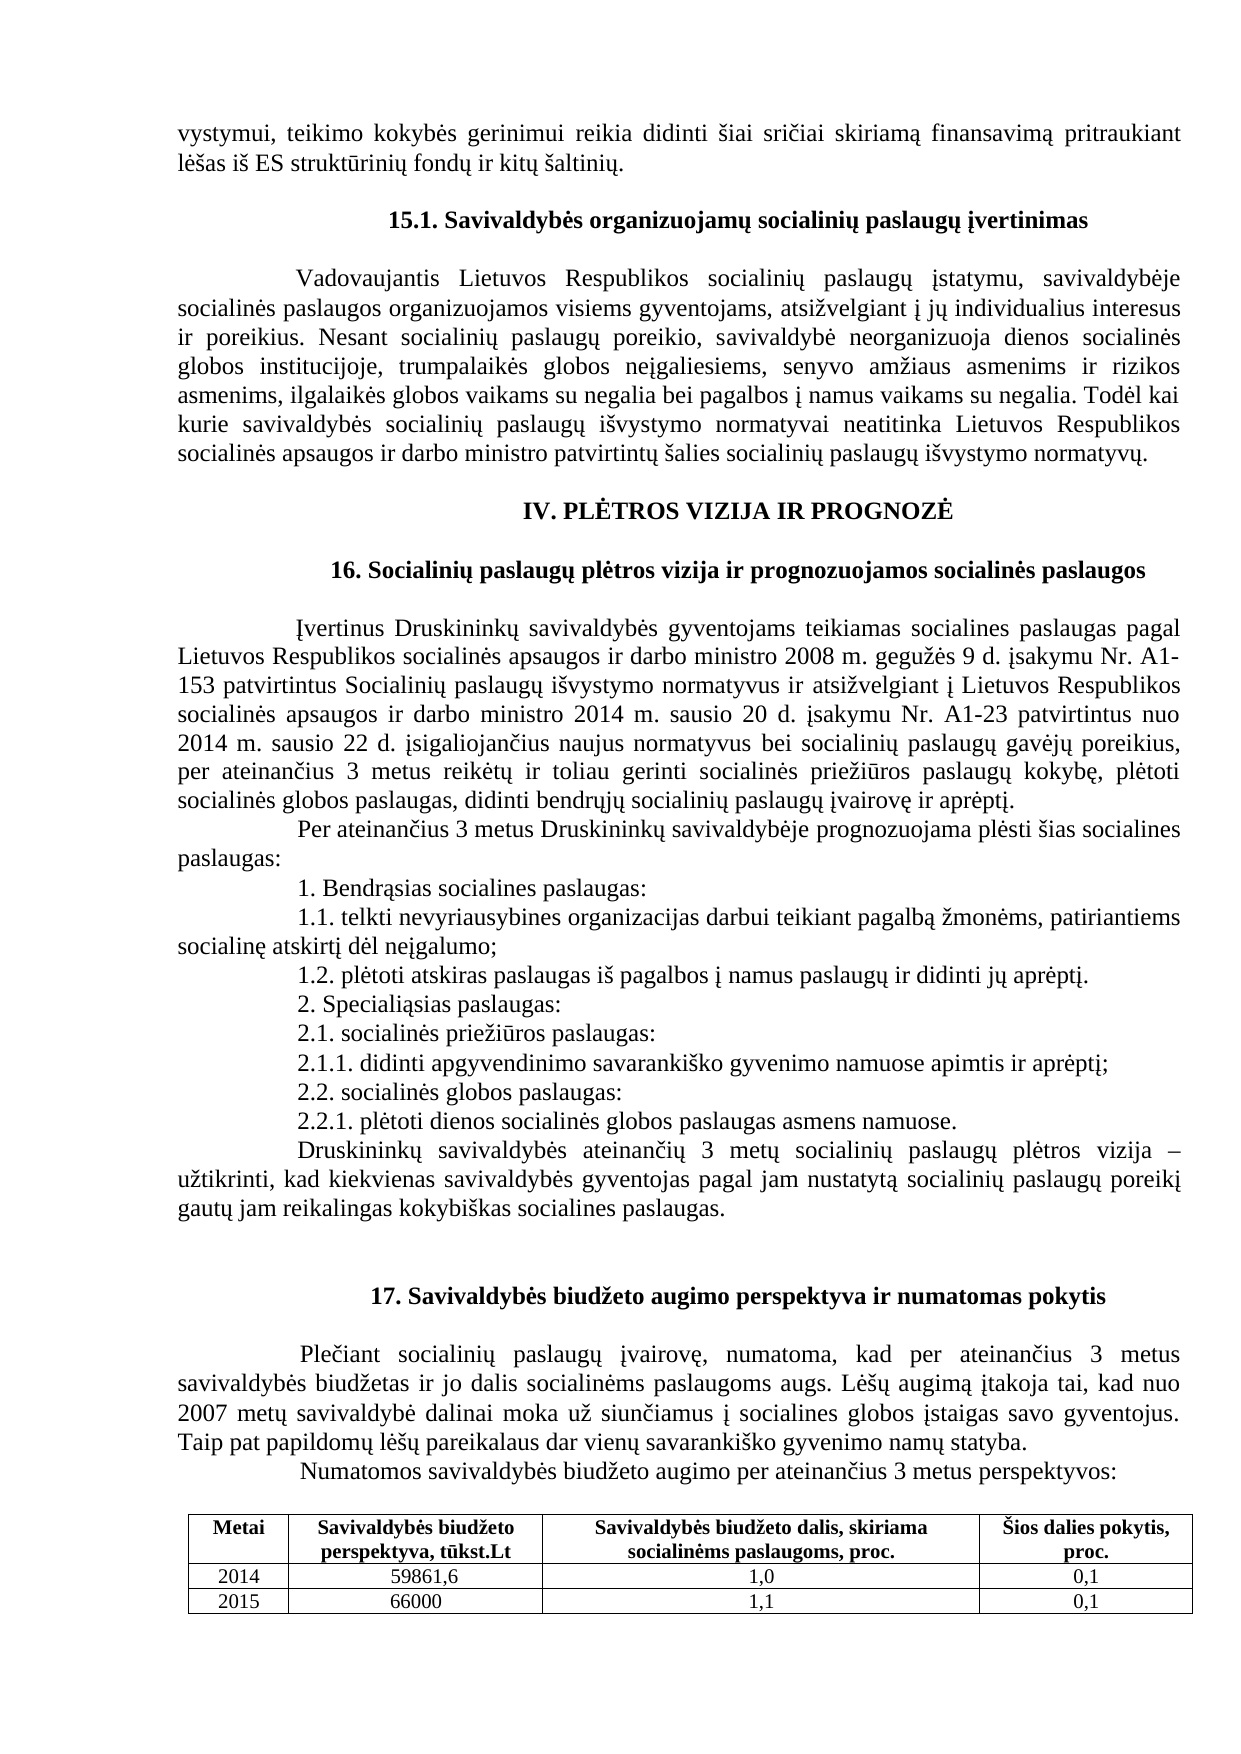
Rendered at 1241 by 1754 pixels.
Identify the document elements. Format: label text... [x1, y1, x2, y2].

text Vadovaujantis Lietuvos Respublikos socialinių paslaugų įstatymu, savivaldybėje socialinės paslaugos organizuojamos visiems gyventojams, atsižvelgiant į jų individualius interesus ir poreikius. Nesant socialinių paslaugų poreikio, savivaldybė neorganizuoja dienos socialinės globos institucijoje, trumpalaikės globos neįgaliesiems, senyvo amžiaus asmenims ir rizikos asmenims, ilgalaikės globos vaikams su negalia bei pagalbos į namus vaikams su negalia. Todėl kai kurie savivaldybės socialinių paslaugų išvystymo normatyvai neatitinka Lietuvos Respublikos socialinės apsaugos ir darbo ministro patvirtintų šalies socialinių paslaugų išvystymo normatyvų. [177, 263, 1181, 467]
text 1.1. telkti nevyriausybines organizacijas darbui teikiant pagalbą žmonėms, patiriantiems socialinę atskirtį dėl neįgalumo; [177, 901, 1181, 960]
text 2. Specialiąsias paslaugas: [177, 989, 1181, 1018]
table_header Metai [189, 1515, 288, 1563]
text 2.2. socialinės globos paslaugas: [177, 1076, 1181, 1106]
text Įvertinus Druskininkų savivaldybės gyventojams teikiamas socialines paslaugas pagal Lietuvos Respublikos socialinės apsaugos ir darbo ministro 2008 m. gegužės 9 d. įsakymu Nr. A1-153 patvirtintus Socialinių paslaugų išvystymo normatyvus ir atsižvelgiant į Lietuvos Respublikos socialinės apsaugos ir darbo ministro 2014 m. sausio 20 d. įsakymu Nr. A1-23 patvirtintus nuo 2014 m. sausio 22 d. įsigaliojančius naujus normatyvus bei socialinių paslaugų gavėjų poreikius, per ateinančius 3 metus reikėtų ir toliau gerinti socialinės priežiūros paslaugų kokybę, plėtoti socialinės globos paslaugas, didinti bendrųjų socialinių paslaugų įvairovę ir aprėptį. [177, 613, 1181, 814]
table_cell 0,1 [980, 1589, 1192, 1613]
table_cell 1,0 [543, 1564, 979, 1588]
table_header Šios dalies pokytis, proc. [980, 1515, 1192, 1563]
table_cell 1,1 [543, 1589, 979, 1613]
table_cell 2014 [189, 1564, 288, 1588]
table_cell 59861,6 [289, 1564, 542, 1588]
table_cell 0,1 [980, 1564, 1192, 1588]
text Druskininkų savivaldybės ateinančių 3 metų socialinių paslaugų plėtros vizija – užtikrinti, kad kiekvienas savivaldybės gyventojas pagal jam nustatytą socialinių paslaugų poreikį gautų jam reikalingas kokybiškas socialines paslaugas. [177, 1135, 1181, 1222]
text Numatomos savivaldybės biudžeto augimo per ateinančius 3 metus perspektyvos: [177, 1456, 1181, 1485]
text 16. Socialinių paslaugų plėtros vizija ir prognozuojamos socialinės paslaugos [177, 554, 1181, 583]
text vystymui, teikimo kokybės gerinimui reikia didinti šiai sričiai skiriamą finansavimą pritraukiant lėšas iš ES struktūrinių fondų ir kitų šaltinių. [177, 118, 1181, 176]
text 2.1. socialinės priežiūros paslaugas: [177, 1018, 1181, 1047]
text 1. Bendrąsias socialines paslaugas: [177, 872, 1181, 901]
table_cell 66000 [289, 1589, 542, 1613]
text Plečiant socialinių paslaugų įvairovę, numatoma, kad per ateinančius 3 metus savivaldybės biudžetas ir jo dalis socialinėms paslaugoms augs. Lėšų augimą įtakoja tai, kad nuo 2007 metų savivaldybė dalinai moka už siunčiamus į socialines globos įstaigas savo gyventojus. Taip pat papildomų lėšų pareikalaus dar vienų savarankiško gyvenimo namų statyba. [177, 1339, 1181, 1456]
table_header Savivaldybės biudžeto perspektyva, tūkst.Lt [289, 1515, 542, 1563]
table_header Savivaldybės biudžeto dalis, skiriama socialinėms paslaugoms, proc. [543, 1515, 979, 1563]
text IV. PLĖTROS VIZIJA IR PROGNOZĖ [295, 496, 1181, 525]
text 2.2.1. plėtoti dienos socialinės globos paslaugas asmens namuose. [177, 1106, 1181, 1135]
text 1.2. plėtoti atskiras paslaugas iš pagalbos į namus paslaugų ir didinti jų aprėptį. [177, 960, 1181, 989]
text 2.1.1. didinti apgyvendinimo savarankiško gyvenimo namuose apimtis ir aprėptį; [177, 1047, 1181, 1076]
text Per ateinančius 3 metus Druskininkų savivaldybėje prognozuojama plėsti šias socialines paslaugas: [177, 814, 1181, 872]
text 17. Savivaldybės biudžeto augimo perspektyva ir numatomas pokytis [177, 1281, 1181, 1310]
text 15.1. Savivaldybės organizuojamų socialinių paslaugų įvertinimas [177, 205, 1181, 234]
table_cell 2015 [189, 1589, 288, 1613]
